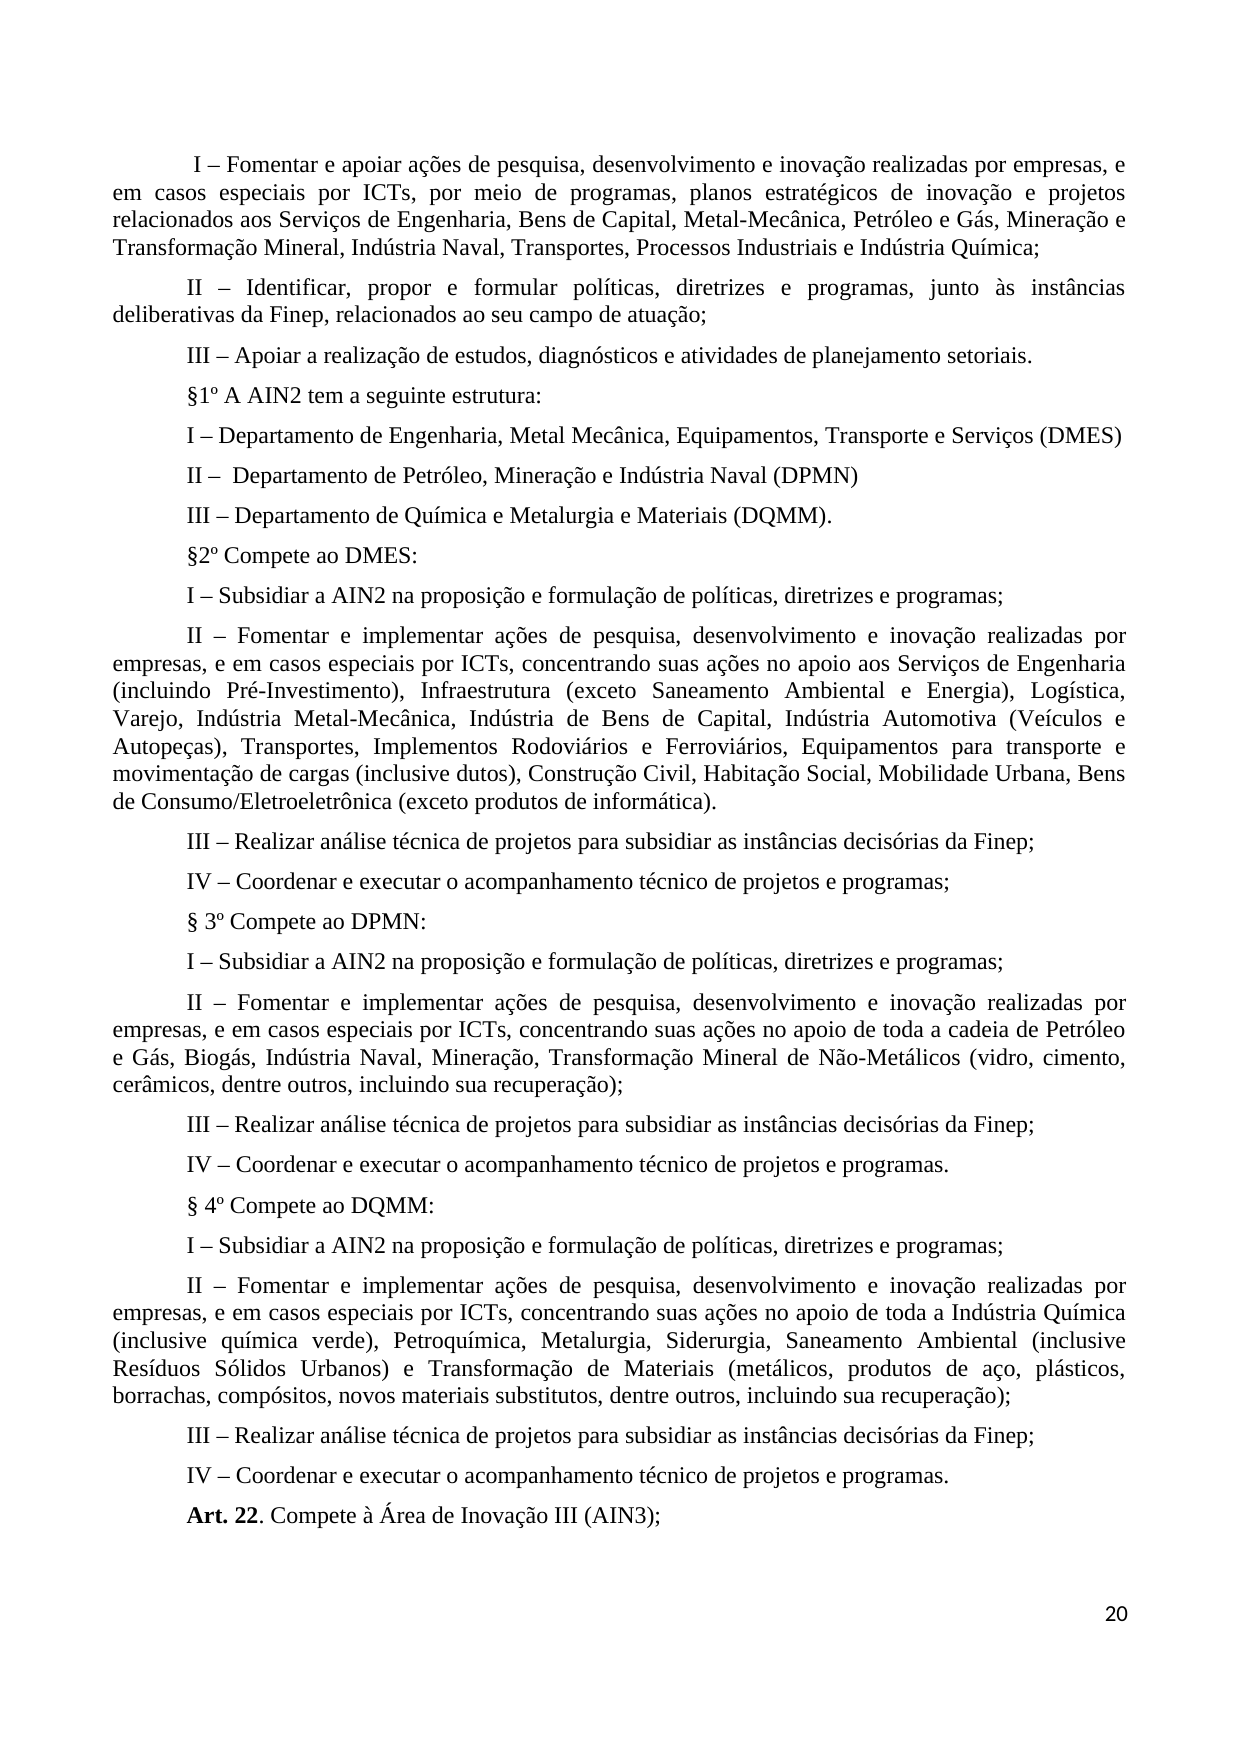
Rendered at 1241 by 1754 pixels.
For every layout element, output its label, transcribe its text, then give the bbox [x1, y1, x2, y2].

text Art. 22. Compete à Área de Inovação III (AIN3); [112, 1502, 1128, 1529]
text III – Realizar análise técnica de projetos para subsidiar as instâncias decisórias da Finep; [112, 1421, 1128, 1449]
text § 3º Compete ao DPMN: [112, 907, 1128, 935]
text I – Subsidiar a AIN2 na proposição e formulação de políticas, diretrizes e programas; [112, 947, 1128, 975]
text II – Departamento de Petróleo, Mineração e Indústria Naval (DPMN) [112, 461, 1128, 488]
text III – Departamento de Química e Metalurgia e Materiais (DQMM). [112, 501, 1128, 529]
text II – Identificar, propor e formular políticas, diretrizes e programas, junto às instâncias deliberativas da Finep, relacionados ao seu campo de atuação; [112, 273, 1128, 328]
text § 4º Compete ao DQMM: [112, 1191, 1128, 1218]
text II – Fomentar e implementar ações de pesquisa, desenvolvimento e inovação realizadas por empresas, e em casos especiais por ICTs, concentrando suas ações no apoio de toda a cadeia de Petróleo e Gás, Biogás, Indústria Naval, Mineração, Transformação Mineral de Não-Metálicos (vidro, cimento, cerâmicos, dentre outros, incluindo sua recuperação); [112, 987, 1128, 1098]
text §2º Compete ao DMES: [112, 541, 1128, 569]
text II – Fomentar e implementar ações de pesquisa, desenvolvimento e inovação realizadas por empresas, e em casos especiais por ICTs, concentrando suas ações no apoio aos Serviços de Engenharia (incluindo Pré-Investimento), Infraestrutura (exceto Saneamento Ambiental e Energia), Logística, Varejo, Indústria Metal-Mecânica, Indústria de Bens de Capital, Indústria Automotiva (Veículos e Autopeças), Transportes, Implementos Rodoviários e Ferroviários, Equipamentos para transporte e movimentação de cargas (inclusive dutos), Construção Civil, Habitação Social, Mobilidade Urbana, Bens de Consumo/Eletroeletrônica (exceto produtos de informática). [112, 621, 1128, 814]
text I – Subsidiar a AIN2 na proposição e formulação de políticas, diretrizes e programas; [112, 581, 1128, 609]
text I – Departamento de Engenharia, Metal Mecânica, Equipamentos, Transporte e Serviços (DMES) [112, 421, 1128, 448]
text I – Subsidiar a AIN2 na proposição e formulação de políticas, diretrizes e programas; [112, 1231, 1128, 1258]
text III – Realizar análise técnica de projetos para subsidiar as instâncias decisórias da Finep; [112, 1110, 1128, 1138]
text III – Realizar análise técnica de projetos para subsidiar as instâncias decisórias da Finep; [112, 827, 1128, 855]
text IV – Coordenar e executar o acompanhamento técnico de projetos e programas. [112, 1461, 1128, 1489]
text §1º A AIN2 tem a seguinte estrutura: [112, 381, 1128, 408]
text II – Fomentar e implementar ações de pesquisa, desenvolvimento e inovação realizadas por empresas, e em casos especiais por ICTs, concentrando suas ações no apoio de toda a Indústria Química (inclusive química verde), Petroquímica, Metalurgia, Siderurgia, Saneamento Ambiental (inclusive Resíduos Sólidos Urbanos) e Transformação de Materiais (metálicos, produtos de aço, plásticos, borrachas, compósitos, novos materiais substitutos, dentre outros, incluindo sua recuperação); [112, 1271, 1128, 1409]
text III – Apoiar a realização de estudos, diagnósticos e atividades de planejamento setoriais. [112, 341, 1128, 368]
text IV – Coordenar e executar o acompanhamento técnico de projetos e programas; [112, 867, 1128, 895]
text I – Fomentar e apoiar ações de pesquisa, desenvolvimento e inovação realizadas por empresas, e em casos especiais por ICTs, por meio de programas, planos estratégicos de inovação e projetos relacionados aos Serviços de Engenharia, Bens de Capital, Metal-Mecânica, Petróleo e Gás, Mineração e Transformação Mineral, Indústria Naval, Transportes, Processos Industriais e Indústria Química; [112, 150, 1128, 260]
text IV – Coordenar e executar o acompanhamento técnico de projetos e programas. [112, 1151, 1128, 1178]
